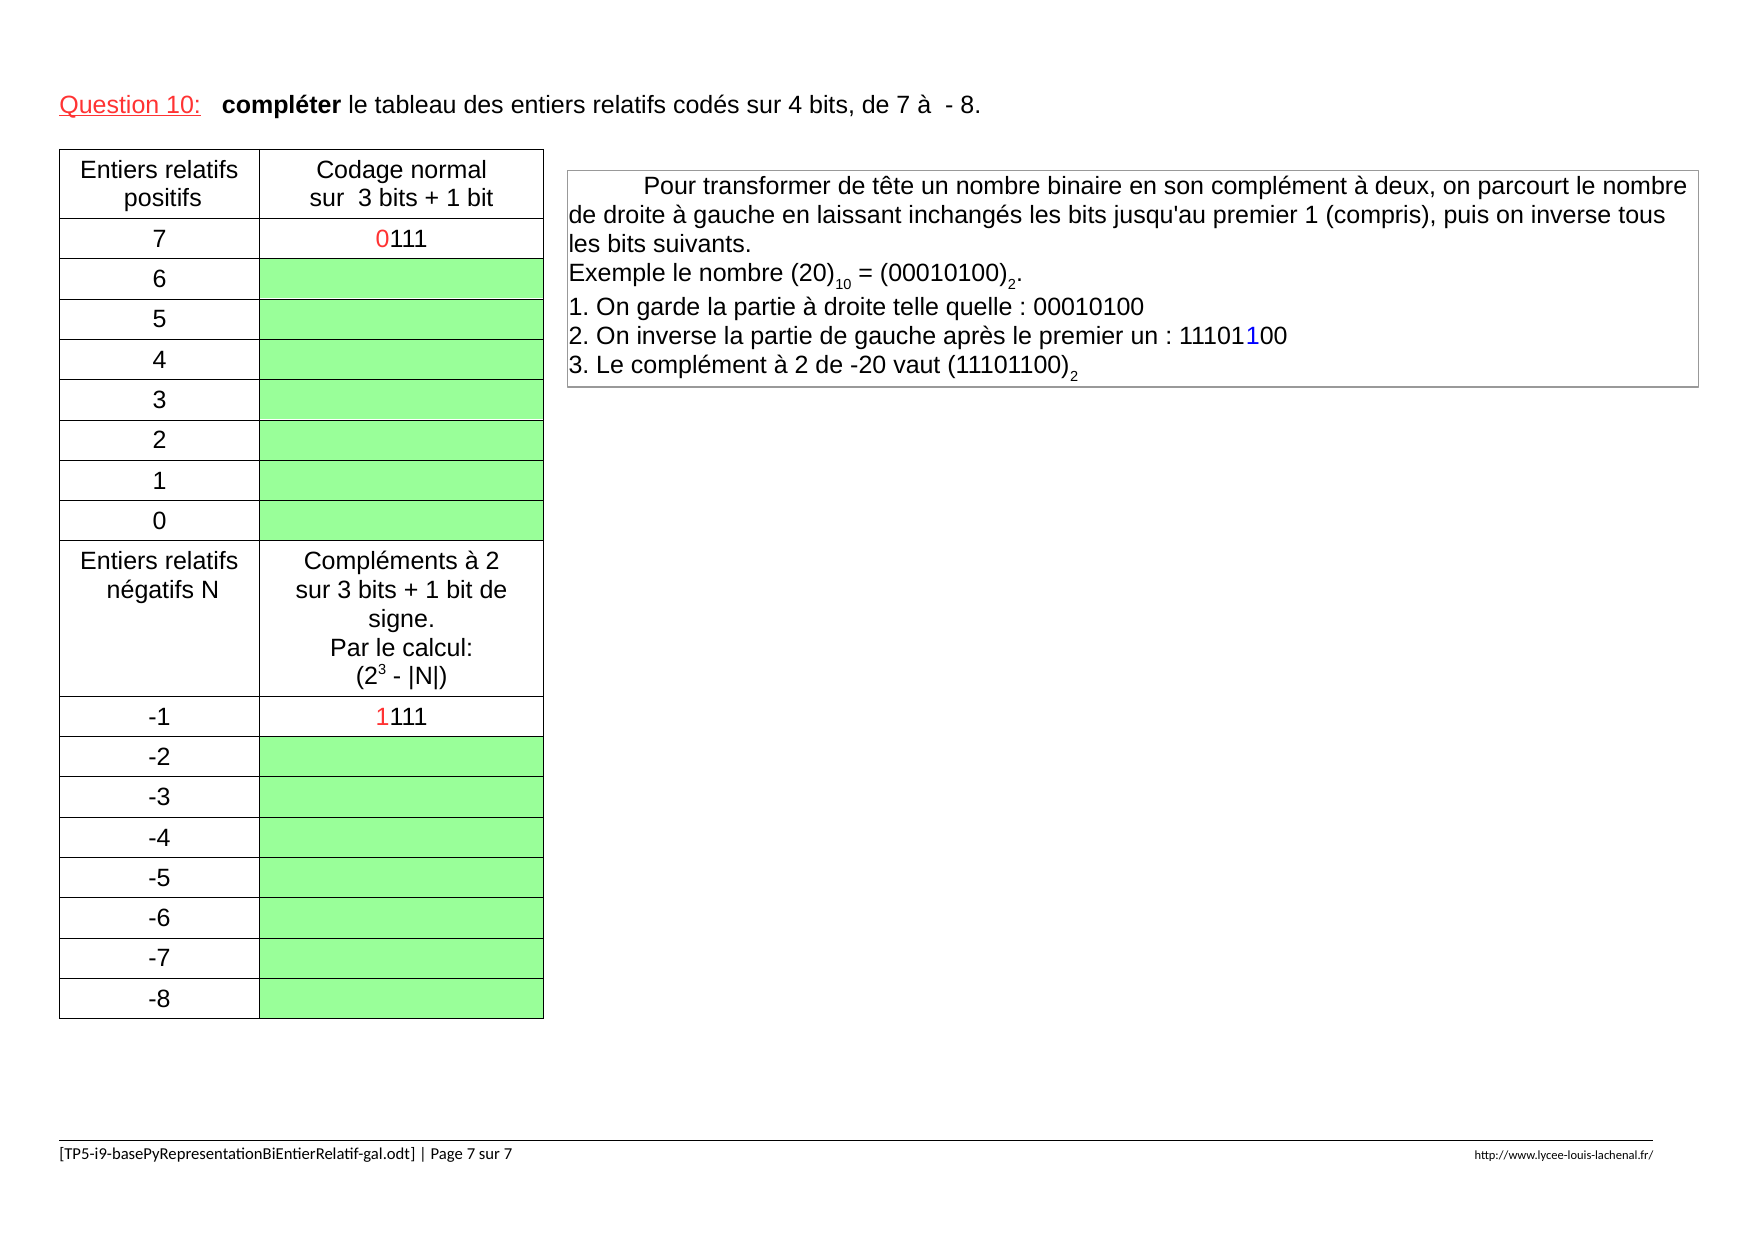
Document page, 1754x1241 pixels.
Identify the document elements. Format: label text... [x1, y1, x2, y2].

table_cell 2 [60, 421, 259, 460]
table_cell Compléments à 2 sur 3 bits + 1 bit de signe. Par le calcul: (23 - |N|) [260, 541, 543, 696]
table_cell [260, 501, 543, 540]
table_cell [260, 421, 543, 460]
table_cell 0 [60, 501, 259, 540]
table_cell [260, 340, 543, 379]
table_cell [260, 858, 543, 897]
table_cell [260, 737, 543, 776]
table_cell 1 [60, 461, 259, 500]
table_cell 1111 [260, 697, 543, 736]
table_cell -1 [60, 697, 259, 736]
table_cell -6 [60, 898, 259, 938]
text Question 10: compléter le tableau des entiers relatifs codés sur 4 bits, de 7 à - 8. [59, 89, 1653, 118]
table_cell [260, 898, 543, 938]
table_cell -2 [60, 737, 259, 776]
table_cell 5 [60, 300, 259, 339]
table_cell Entiers relatifs négatifs N [60, 541, 259, 696]
table_cell 3 [60, 380, 259, 419]
table_cell [260, 300, 543, 339]
table_cell -8 [60, 979, 259, 1018]
table_cell -3 [60, 777, 259, 817]
table_cell -7 [60, 939, 259, 978]
table_cell [260, 939, 543, 978]
table_header Entiers relatifs positifs [60, 150, 259, 218]
table_cell 4 [60, 340, 259, 379]
table_cell -5 [60, 858, 259, 897]
table_cell 0111 [260, 219, 543, 258]
table_cell -4 [60, 818, 259, 857]
table_cell [260, 461, 543, 500]
table_header Codage normal sur 3 bits + 1 bit [260, 150, 543, 218]
table_cell 7 [60, 219, 259, 258]
table_cell [260, 777, 543, 817]
table_cell [260, 979, 543, 1018]
table_cell [260, 380, 543, 419]
table_cell [260, 818, 543, 857]
table_cell [260, 259, 543, 298]
table_cell 6 [60, 259, 259, 298]
